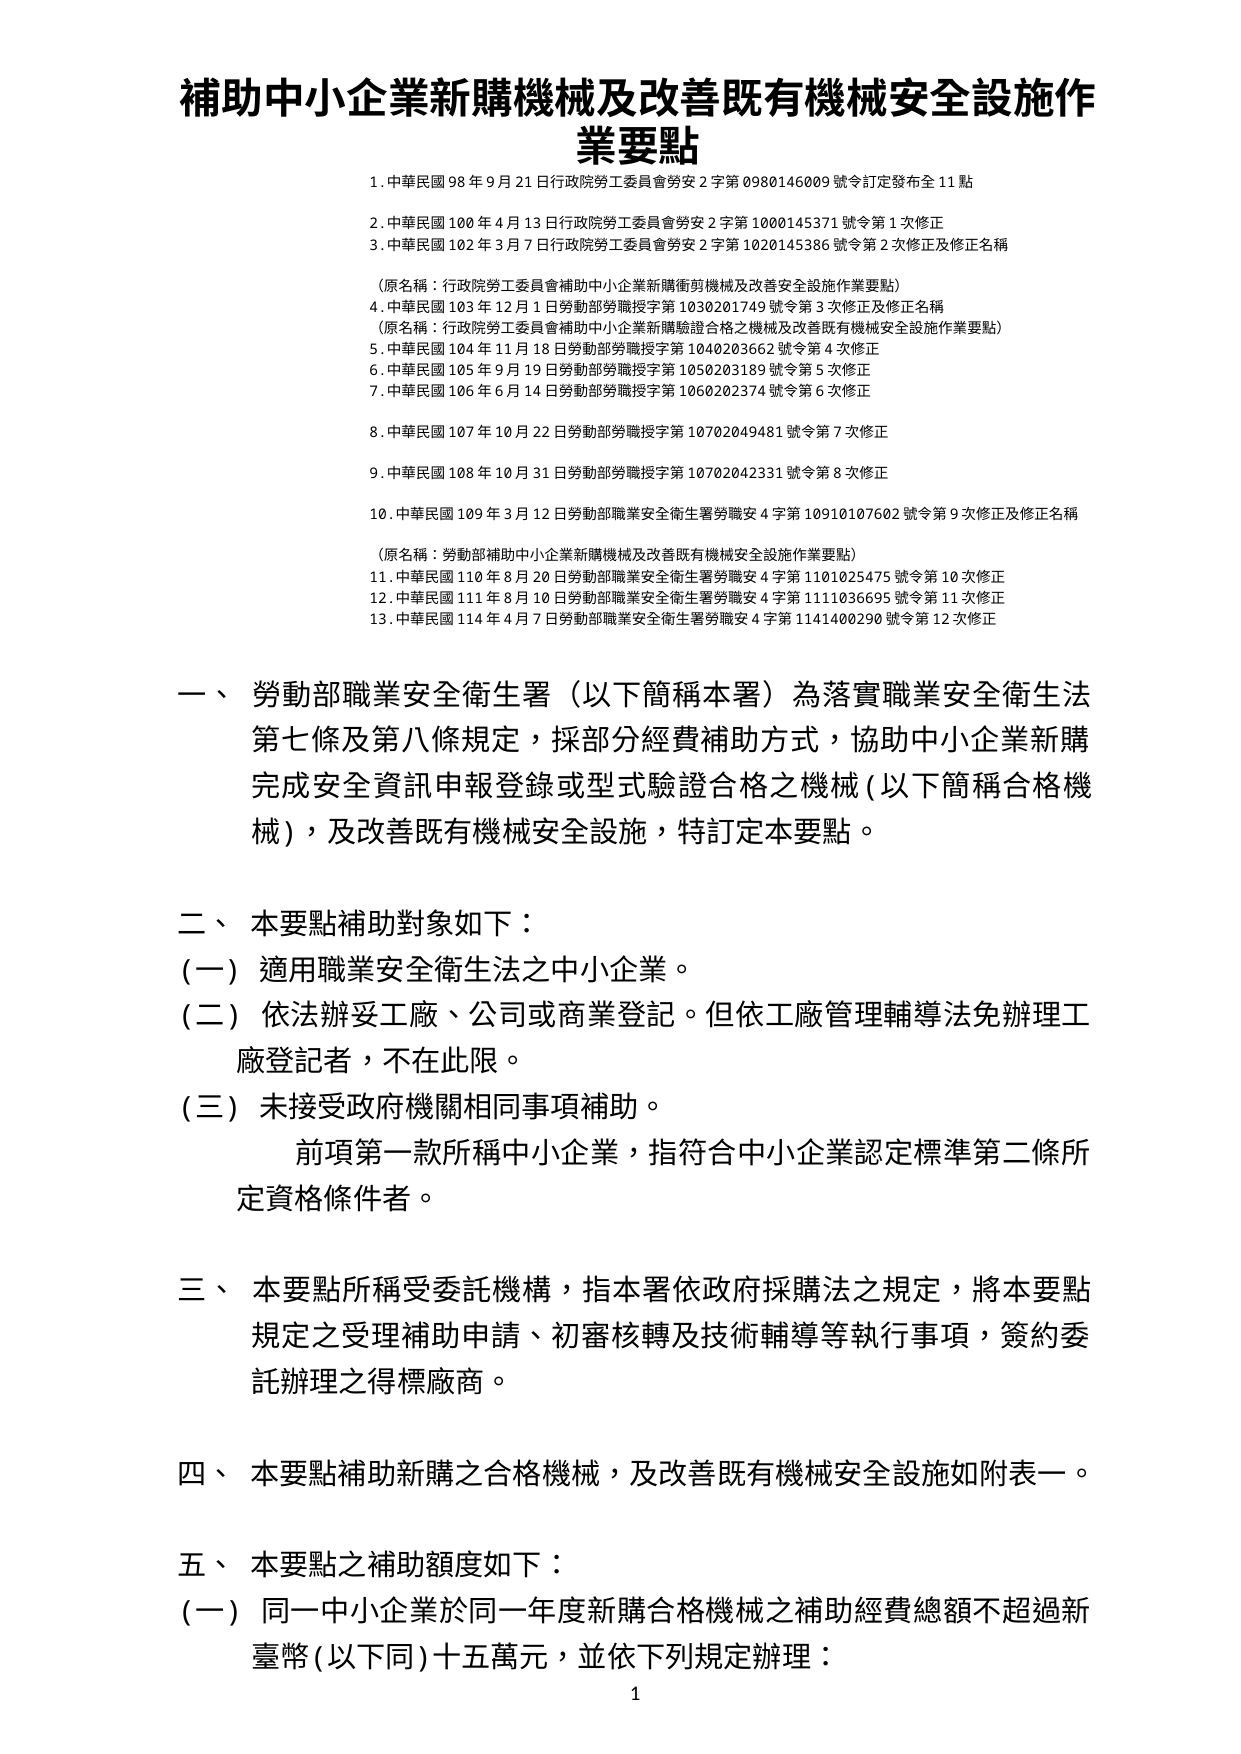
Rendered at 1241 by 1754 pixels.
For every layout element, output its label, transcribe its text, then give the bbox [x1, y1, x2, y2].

text 6.中華民國105年9月19日勞動部勞職授字第1050203189號令第5次修正 [369, 359, 1098, 380]
text 13.中華民國114年4月7日勞動部職業安全衛生署勞職安4字第1141400290號令第12次修正 [369, 607, 1098, 648]
text 二、 本要點補助對象如下： [177, 897, 1092, 943]
text 9.中華民國108年10月31日勞動部勞職授字第10702042331號令第8次修正 [369, 462, 1098, 503]
text 一、 勞動部職業安全衛生署（以下簡稱本署）為落實職業安全衛生法第七條及第八條規定，採部分經費補助方式，協助中小企業新購完成安全資訊申報登錄或型式驗證合格之機械(以下簡稱合格機械)，及改善既有機械安全設施，特訂定本要點。 [177, 668, 1092, 852]
text 1.中華民國98年9月21日行政院勞工委員會勞安2字第0980146009號令訂定發布全11點 [369, 171, 1098, 212]
text （原名稱：勞動部補助中小企業新購機械及改善既有機械安全設施作業要點） [369, 544, 1098, 565]
text 三、 本要點所稱受委託機構，指本署依政府採購法之規定，將本要點規定之受理補助申請、初審核轉及技術輔導等執行事項，簽約委託辦理之得標廠商。 [177, 1264, 1092, 1402]
text (一) 同一中小企業於同一年度新購合格機械之補助經費總額不超過新臺幣(以下同)十五萬元，並依下列規定辦理： [177, 1585, 1092, 1677]
text （原名稱：行政院勞工委員會補助中小企業新購驗證合格之機械及改善既有機械安全設施作業要點） [369, 316, 1098, 337]
text 7.中華民國106年6月14日勞動部勞職授字第1060202374號令第6次修正 [369, 380, 1098, 421]
text 2.中華民國100年4月13日行政院勞工委員會勞安2字第1000145371號令第1次修正 [369, 212, 1098, 233]
text 12.中華民國111年8月10日勞動部職業安全衛生署勞職安4字第1111036695號令第11次修正 [369, 586, 1098, 607]
text （原名稱：行政院勞工委員會補助中小企業新購衝剪機械及改善安全設施作業要點） [369, 274, 1098, 295]
text 四、 本要點補助新購之合格機械，及改善既有機械安全設施如附表一。 [177, 1447, 1092, 1493]
text 補助中小企業新購機械及改善既有機械安全設施作業要點 [177, 75, 1098, 171]
text (一) 適用職業安全衛生法之中小企業。 [177, 943, 1092, 989]
text 3.中華民國102年3月7日行政院勞工委員會勞安2字第1020145386號令第2次修正及修正名稱 [369, 233, 1098, 274]
text 五、 本要點之補助額度如下： [177, 1539, 1092, 1585]
text 前項第一款所稱中小企業，指符合中小企業認定標準第二條所定資格條件者。 [236, 1127, 1092, 1218]
text 4.中華民國103年12月1日勞動部勞職授字第1030201749號令第3次修正及修正名稱 [369, 295, 1098, 316]
text (三) 未接受政府機關相同事項補助。 [177, 1081, 1092, 1127]
text 5.中華民國104年11月18日勞動部勞職授字第1040203662號令第4次修正 [369, 337, 1098, 359]
text 11.中華民國110年8月20日勞動部職業安全衛生署勞職安4字第1101025475號令第10次修正 [369, 565, 1098, 586]
text 8.中華民國107年10月22日勞動部勞職授字第10702049481號令第7次修正 [369, 421, 1098, 462]
text (二) 依法辦妥工廠、公司或商業登記。但依工廠管理輔導法免辦理工廠登記者，不在此限。 [177, 989, 1092, 1081]
text 10.中華民國109年3月12日勞動部職業安全衛生署勞職安4字第10910107602號令第9次修正及修正名稱 [369, 503, 1098, 544]
